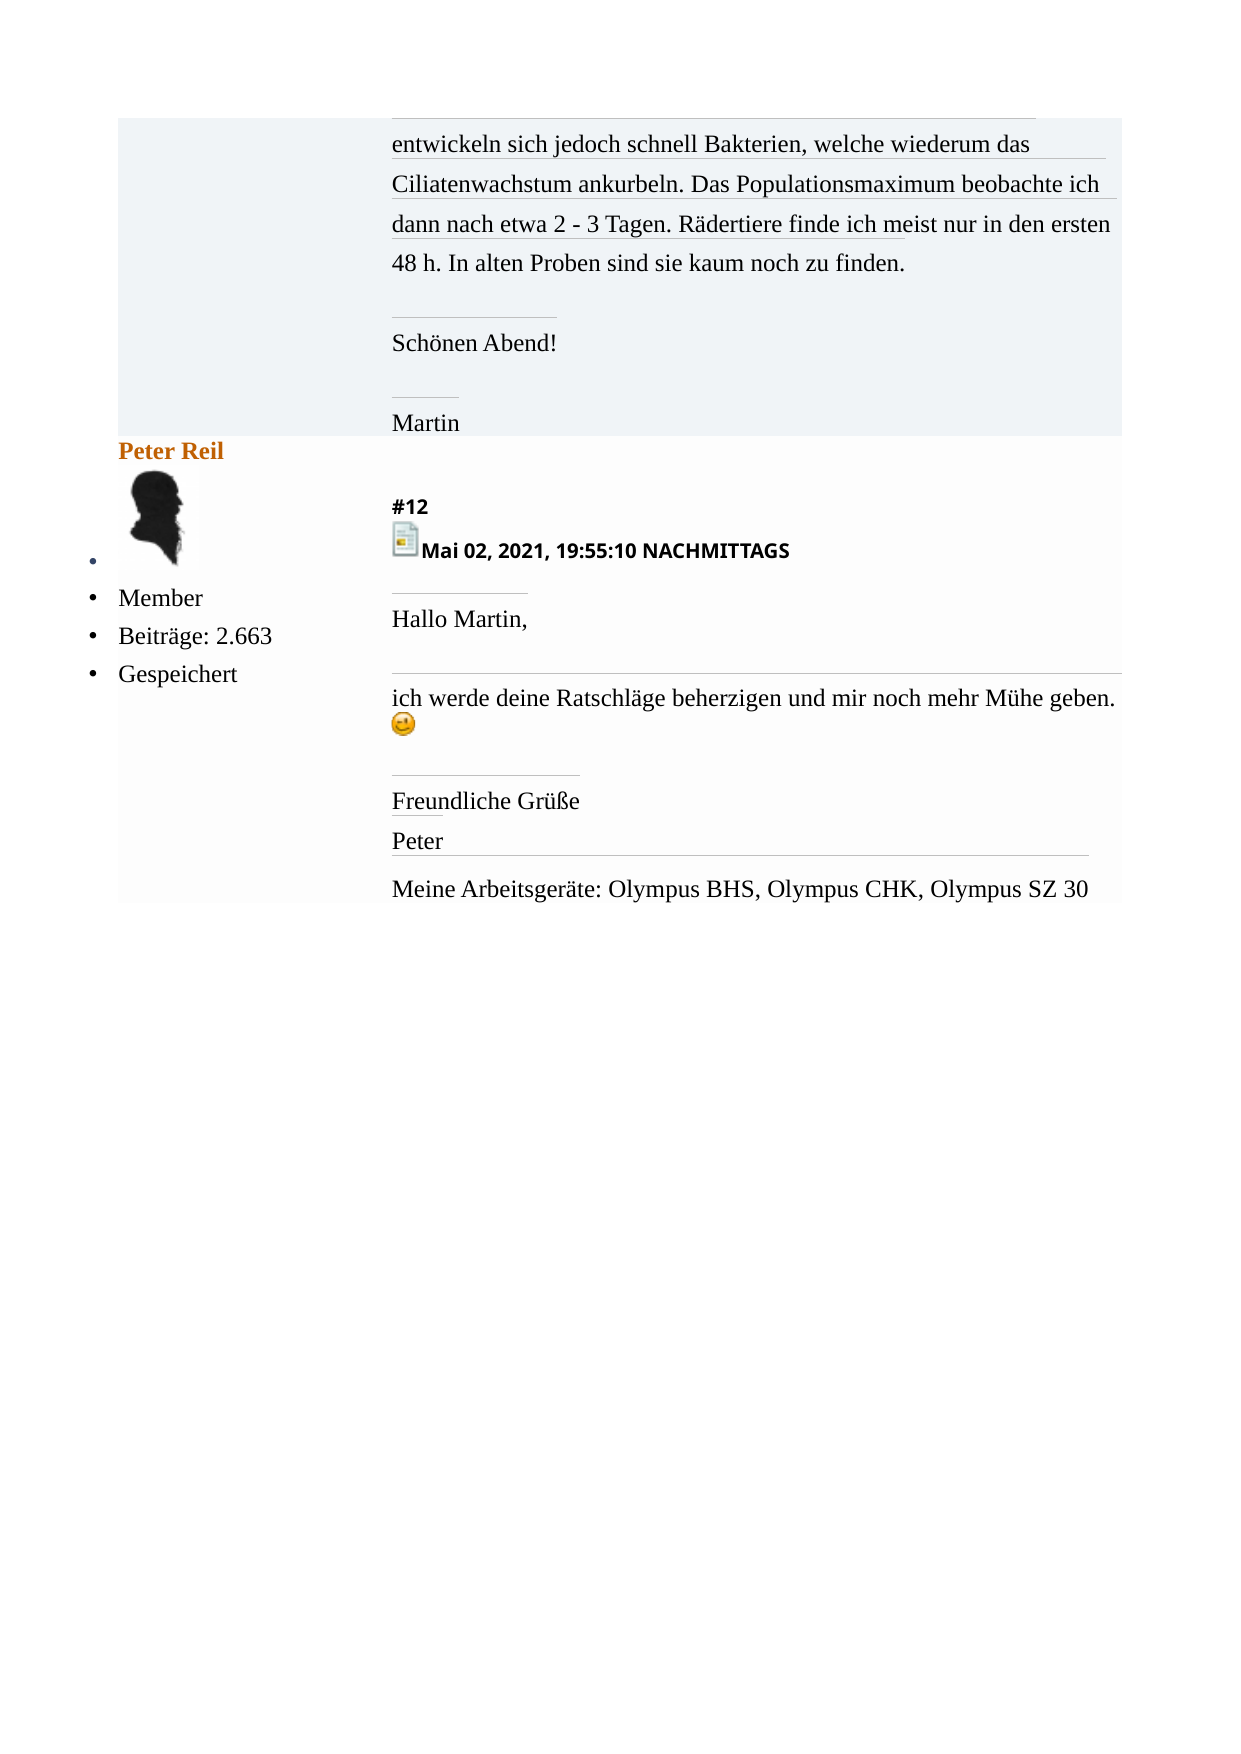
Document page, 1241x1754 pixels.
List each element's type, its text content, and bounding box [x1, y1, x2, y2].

subtitle Peter Reil [118, 436, 368, 465]
text Hallo Martin, [392, 593, 1122, 673]
picture [118, 465, 200, 570]
picture [391, 520, 421, 559]
text Mai 02, 2021, 19:55:10 NACHMITTAGS [392, 521, 1122, 564]
text entwickeln sich jedoch schnell Bakterien, welche wiederum das Ciliatenwachstum ankurbeln. Das Populationsmaximum beobachte ich dann nach etwa 2 - 3 Tagen. Rädertiere finde ich meist nur in den ersten 48 h. In alten Proben sind sie kaum noch zu finden. Schönen Abend! Martin [392, 118, 1122, 436]
picture [391, 712, 415, 736]
list Gespeichert [118, 659, 368, 687]
text ich werde deine Ratschläge beherzigen und mir noch mehr Mühe geben. Freundliche Grüße Peter [392, 674, 1122, 855]
text #12 [392, 493, 1122, 521]
list Beiträge: 2.663 [118, 621, 368, 650]
text Meine Arbeitsgeräte: Olympus BHS, Olympus CHK, Olympus SZ 30 [392, 855, 1122, 903]
list Member [118, 583, 368, 612]
